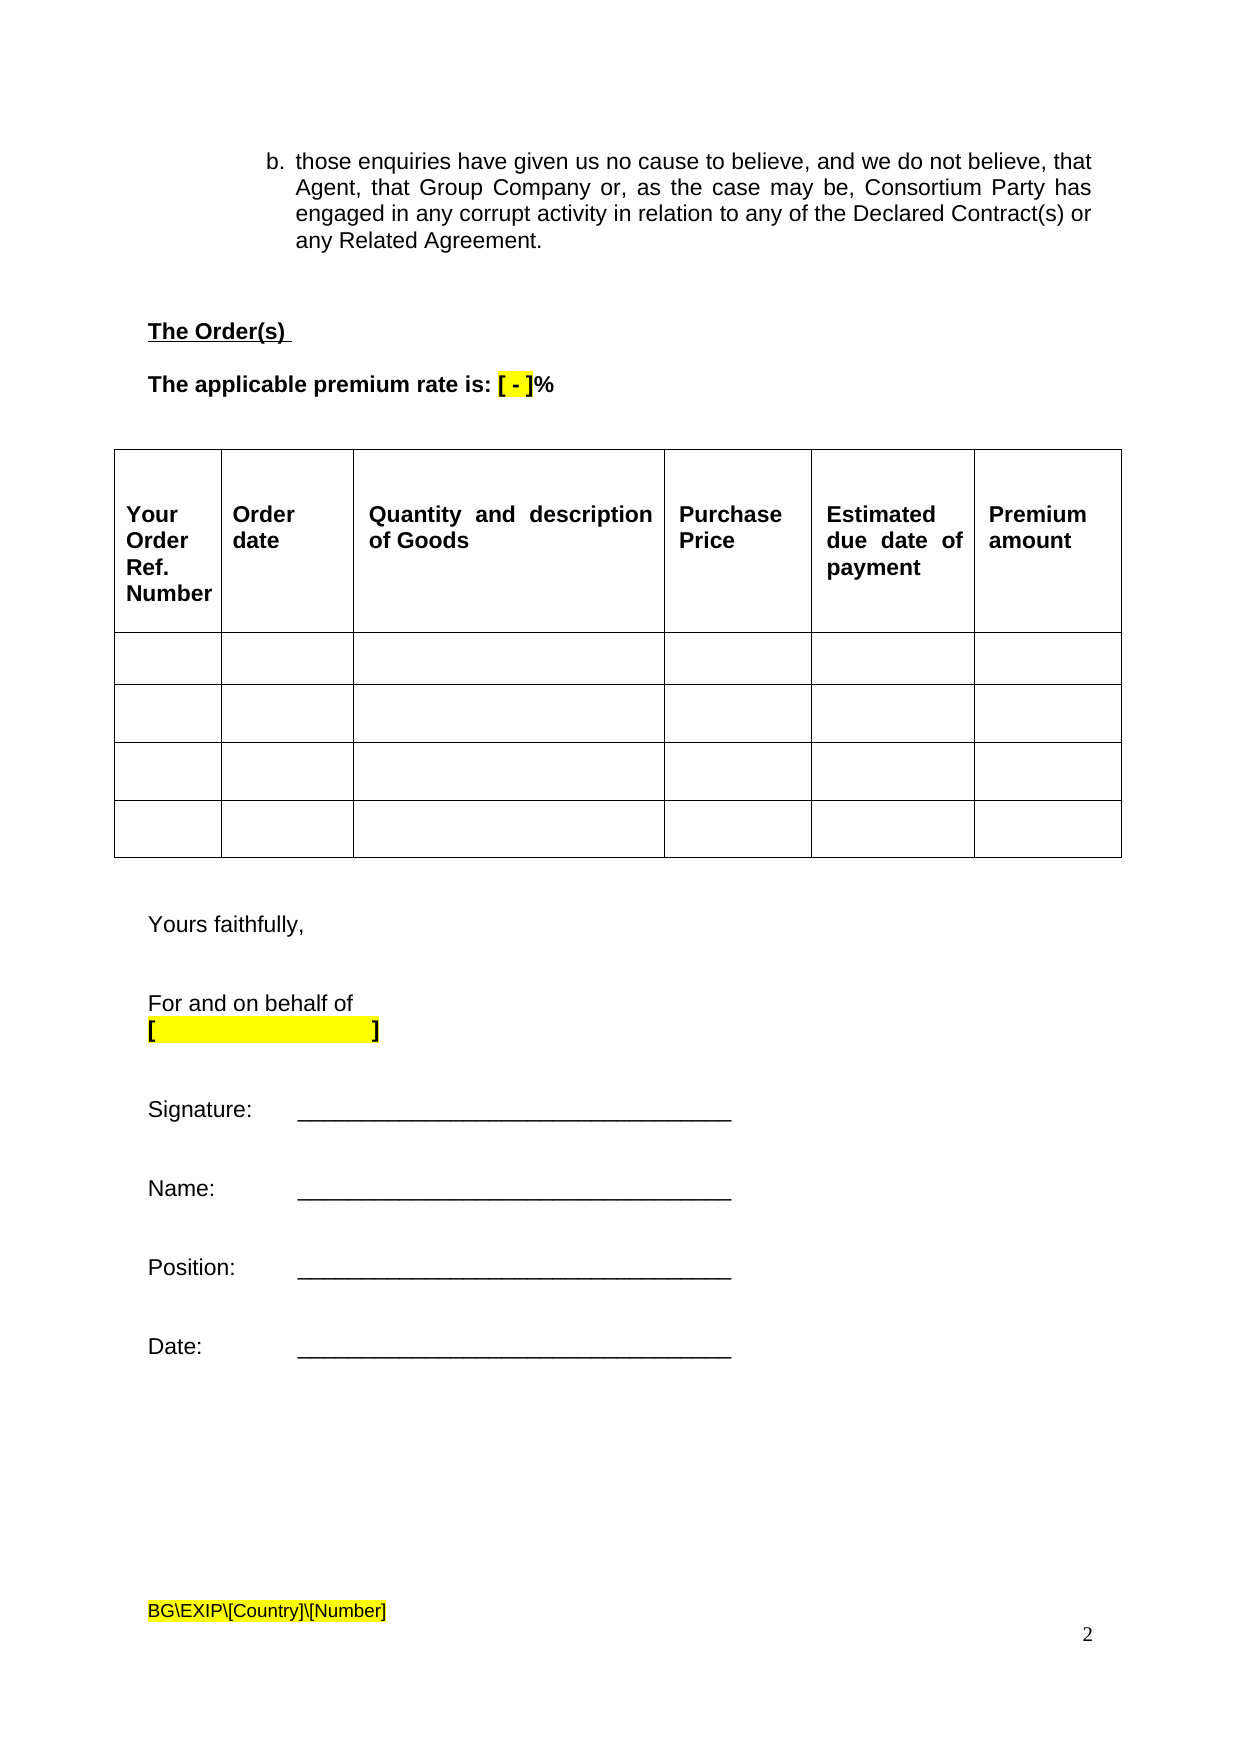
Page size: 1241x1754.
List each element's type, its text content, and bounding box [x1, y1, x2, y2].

table_cell [115, 633, 221, 684]
text The Order(s) [148, 318, 1093, 345]
table_header Estimated due date of payment [812, 450, 974, 632]
table_cell [354, 685, 664, 742]
table_cell [354, 801, 664, 857]
table_cell [665, 633, 811, 684]
table_header Your Order Ref. Number [115, 450, 221, 632]
table_header Premium amount [975, 450, 1121, 632]
table_cell [665, 743, 811, 799]
table_cell [222, 743, 353, 799]
list those enquiries have given us no cause to believe, and we do not believe, that Agent, that Group Company or, as the case may be, Consortium Party has engaged in any corrupt activity in relation to any of the Declared Contract(s) or any Related Agreement. [266, 148, 1093, 253]
table_cell [975, 633, 1121, 684]
text Signature: __________________________________ [148, 1096, 1093, 1122]
table_cell [975, 743, 1121, 799]
table_cell [975, 685, 1121, 742]
table_cell [812, 633, 974, 684]
table_cell [665, 801, 811, 857]
table_cell [222, 685, 353, 742]
table_cell [115, 801, 221, 857]
table_cell [115, 743, 221, 799]
table_cell [222, 633, 353, 684]
table_header Quantity and description of Goods [354, 450, 664, 632]
table_cell [975, 801, 1121, 857]
table_cell [812, 743, 974, 799]
text For and on behalf of [148, 990, 1093, 1016]
table_header Order date [222, 450, 353, 632]
table_cell [115, 685, 221, 742]
text [ ] [148, 1016, 1093, 1043]
table_cell [354, 633, 664, 684]
text Yours faithfully, [148, 911, 1093, 937]
table_cell [665, 685, 811, 742]
text Date: __________________________________ [148, 1333, 1093, 1359]
table_cell [812, 685, 974, 742]
table_cell [812, 801, 974, 857]
text Name: __________________________________ [148, 1174, 1093, 1201]
text Position: __________________________________ [148, 1254, 1093, 1280]
table_header Purchase Price [665, 450, 811, 632]
table_cell [222, 801, 353, 857]
text The applicable premium rate is: [ - ]% [148, 371, 1093, 397]
table_cell [354, 743, 664, 799]
